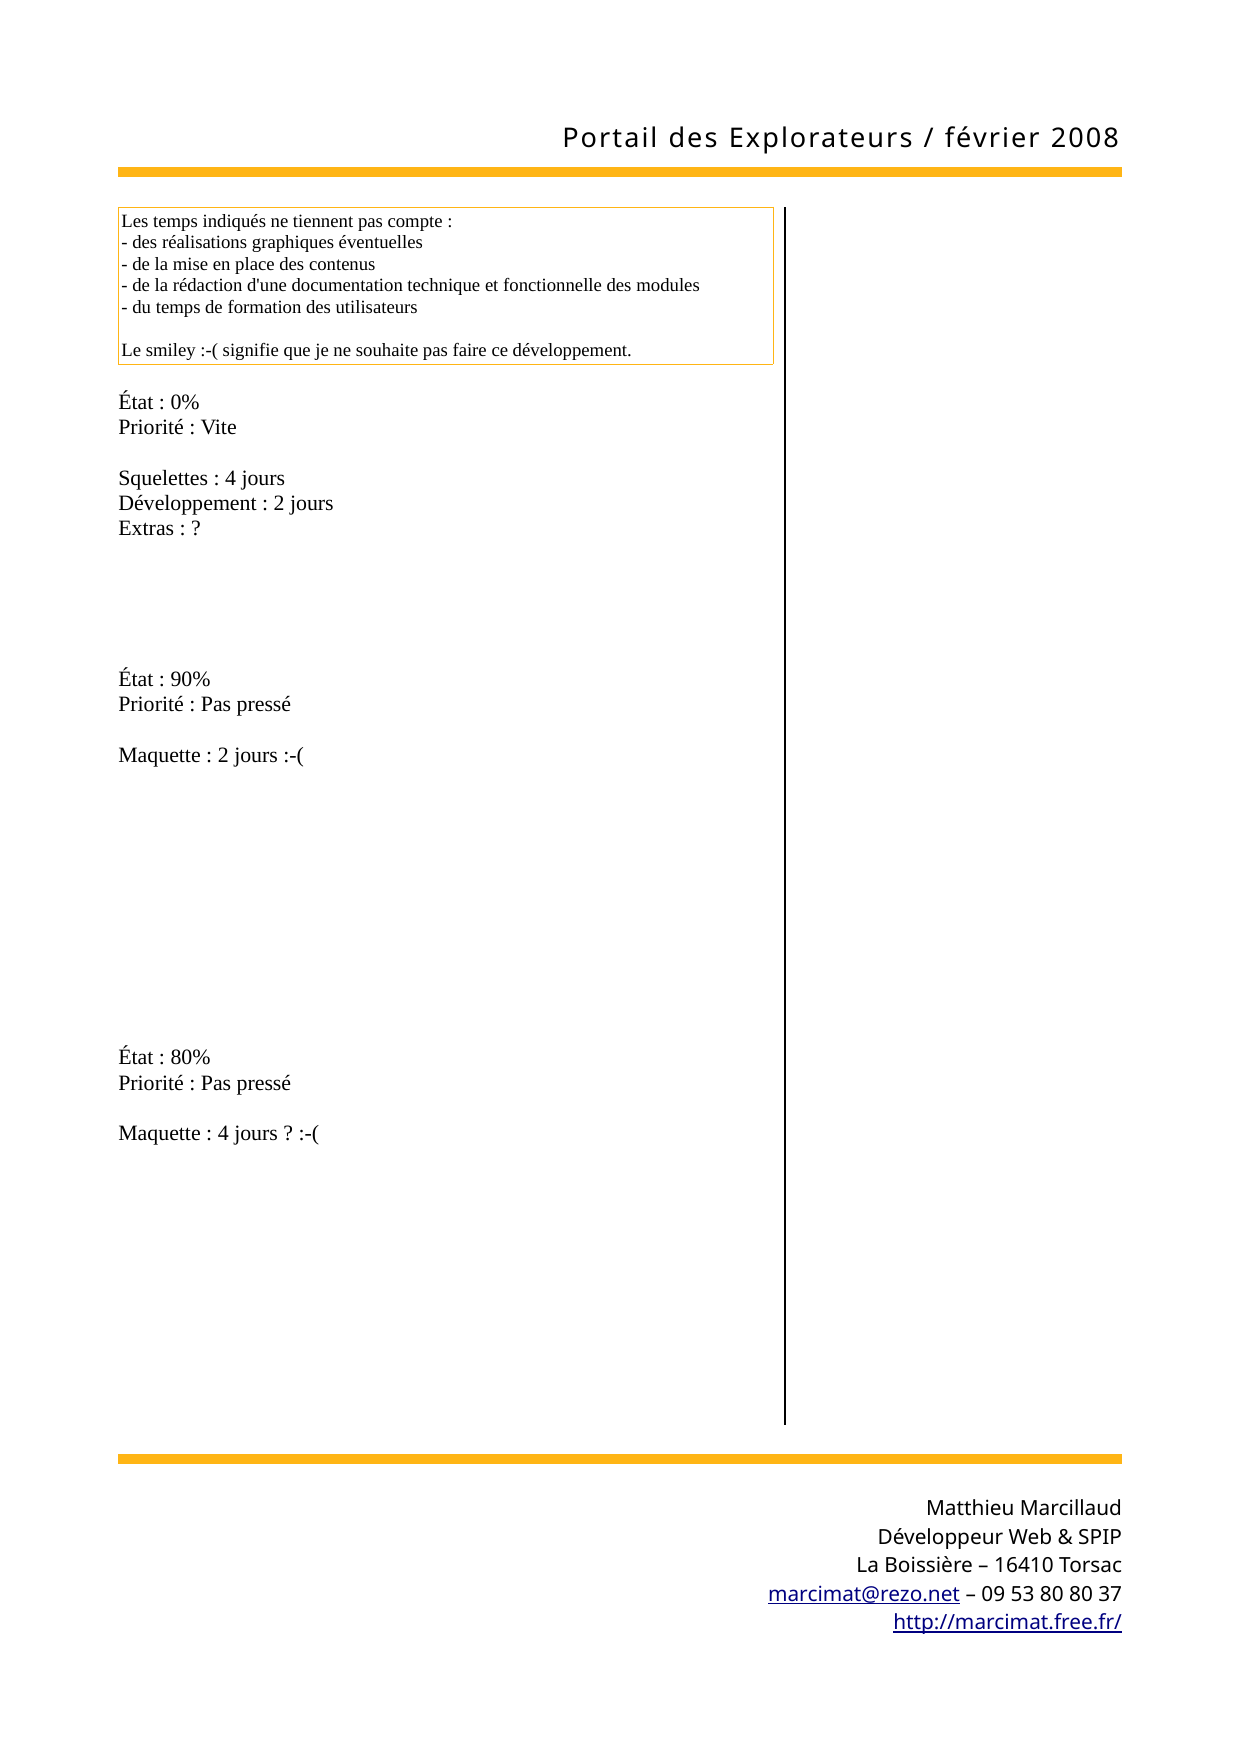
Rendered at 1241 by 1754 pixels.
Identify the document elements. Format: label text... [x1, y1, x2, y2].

text Priorité : Vite [118, 414, 773, 439]
text Les temps indiqués ne tiennent pas compte : [119, 208, 773, 228]
text - de la mise en place des contenus [119, 250, 773, 271]
text - du temps de formation des utilisateurs [119, 293, 773, 336]
text - de la rédaction d'une documentation technique et fonctionnelle des modules [119, 271, 773, 293]
text - des réalisations graphiques éventuelles [119, 228, 773, 250]
text État : 0% [118, 389, 773, 414]
text Développement : 2 jours [118, 490, 773, 515]
text État : 80% [118, 1044, 773, 1069]
text État : 90% [118, 666, 773, 691]
text Maquette : 4 jours ? :-( [118, 1120, 773, 1145]
text Le smiley :-( signifie que je ne souhaite pas faire ce développement. [119, 336, 773, 364]
text Maquette : 2 jours :-( [118, 742, 773, 767]
text Extras : ? [118, 515, 773, 540]
text Priorité : Pas pressé [118, 1069, 773, 1095]
text Squelettes : 4 jours [118, 464, 773, 490]
text Priorité : Pas pressé [118, 691, 773, 717]
